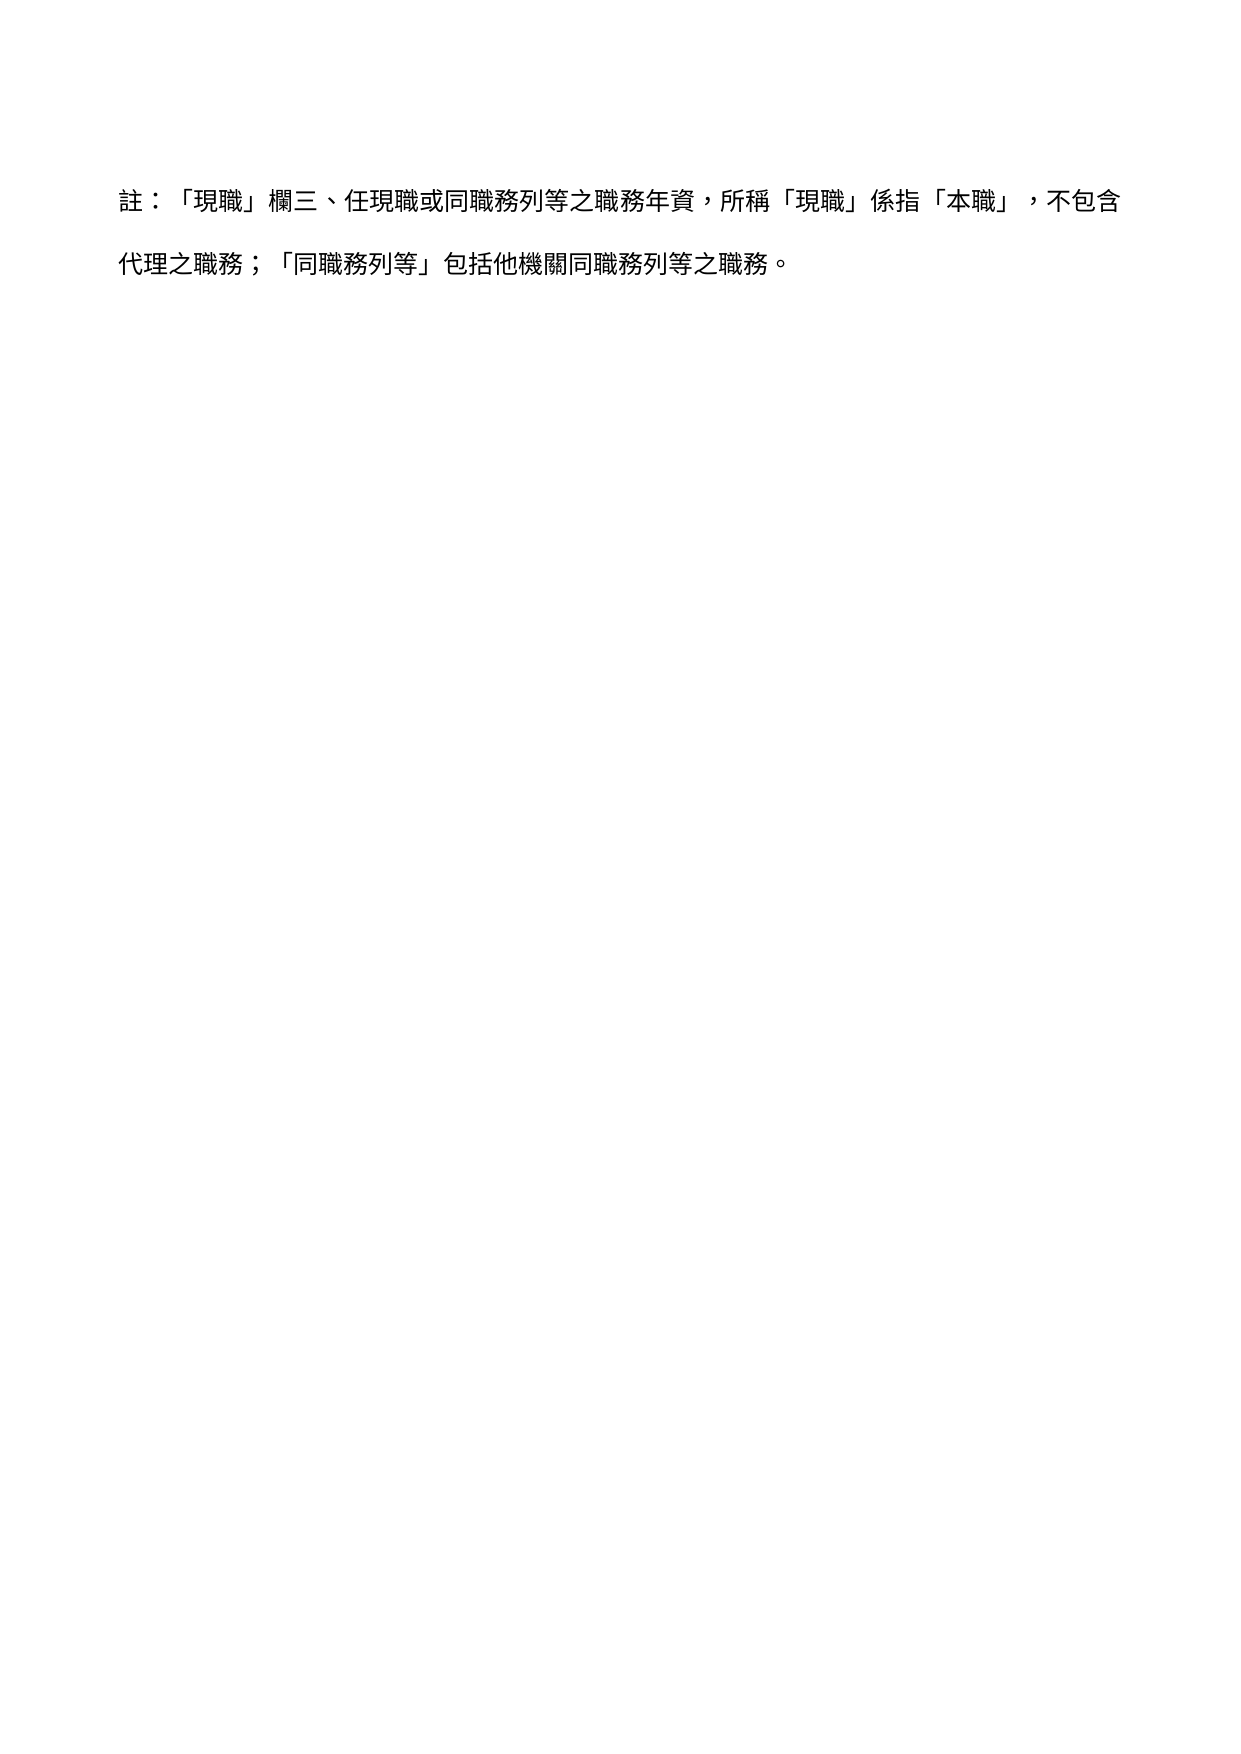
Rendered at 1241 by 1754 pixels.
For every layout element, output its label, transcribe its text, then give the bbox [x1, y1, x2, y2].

text 註：「現職」欄三、任現職或同職務列等之職務年資，所稱「現職」係指「本職」，不包含代理之職務；「同職務列等」包括他機關同職務列等之職務。 [118, 158, 1122, 283]
